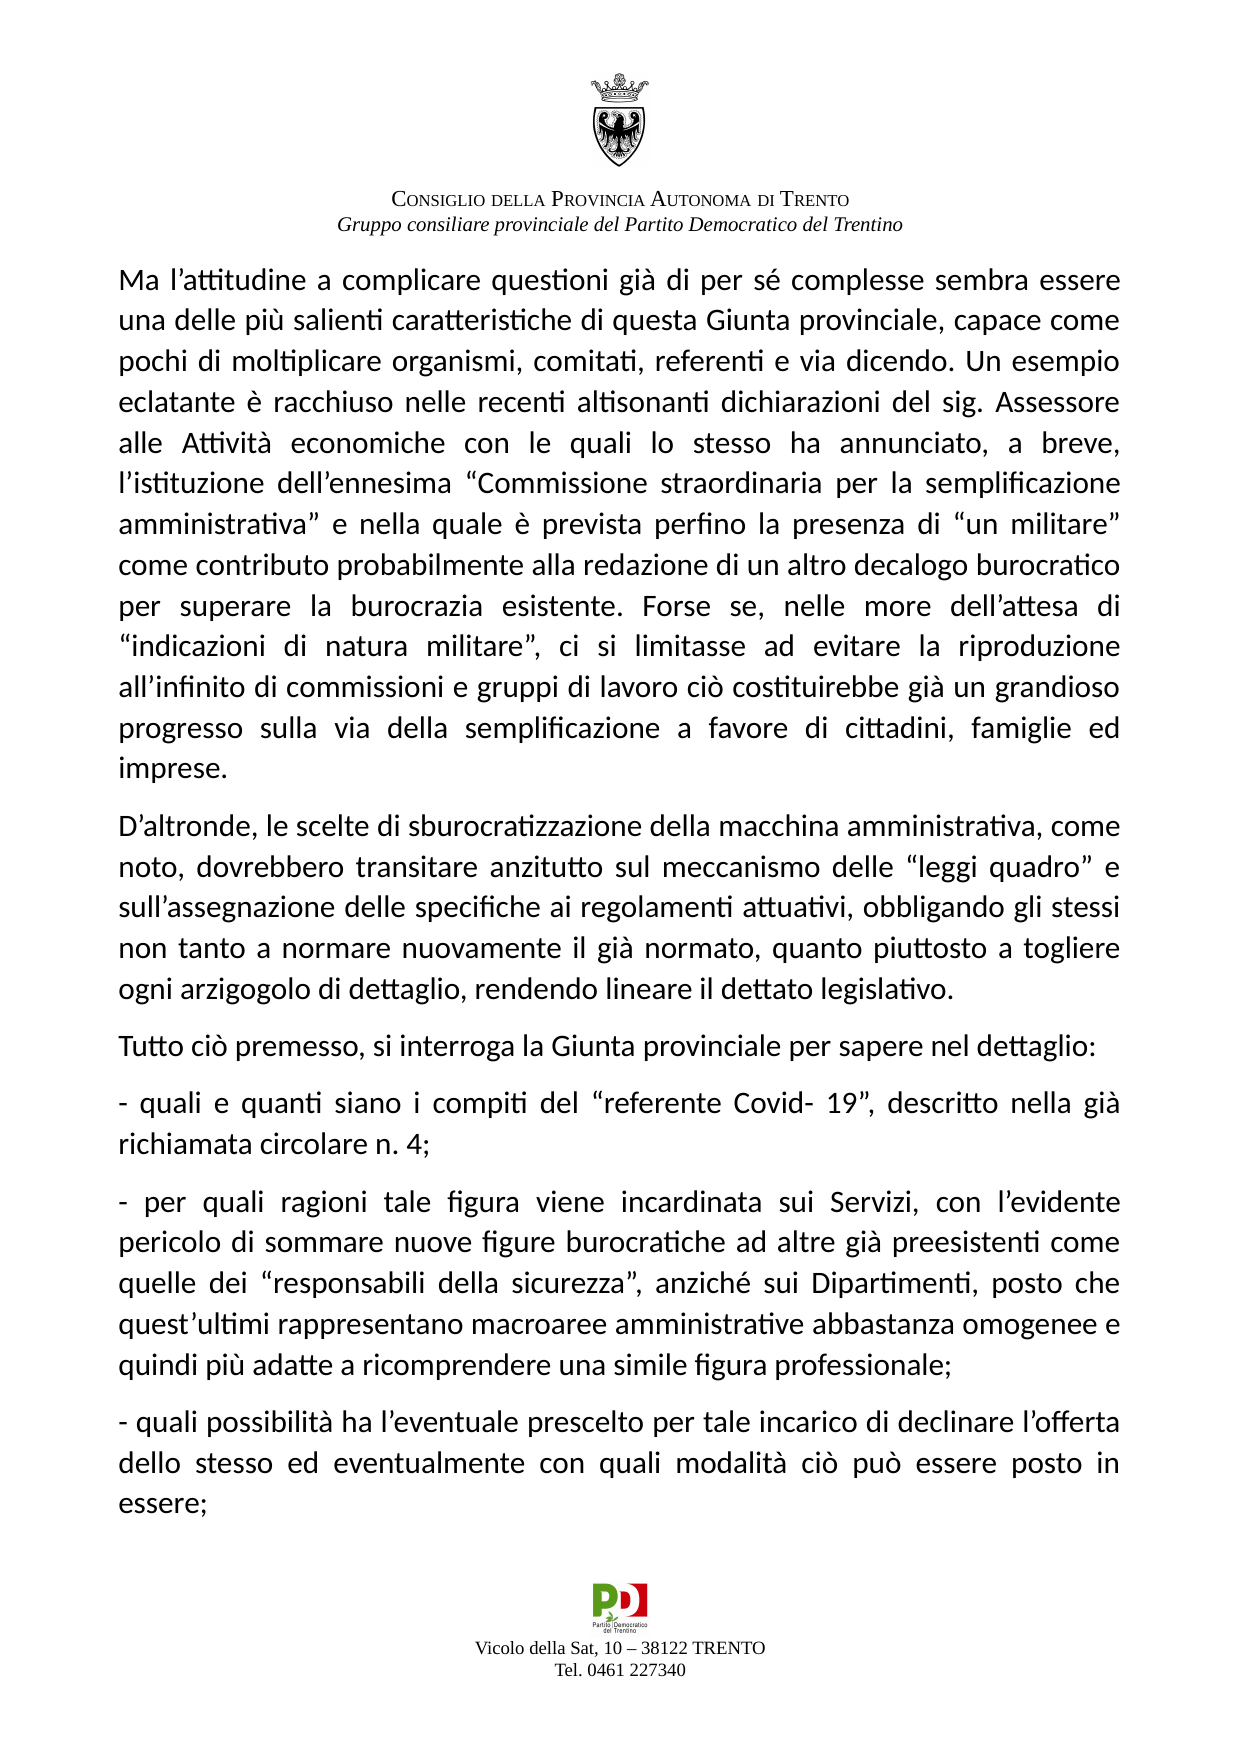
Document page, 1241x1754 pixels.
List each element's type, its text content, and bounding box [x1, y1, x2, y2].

text Tutto ciò premesso, si interroga la Giunta provinciale per sapere nel dettaglio: [118, 1026, 1122, 1064]
text - quali possibilità ha l’eventuale prescelto per tale incarico di declinare l’offerta dello stesso ed eventualmente con quali modalità ciò può essere posto in essere; [118, 1402, 1122, 1522]
text - quali e quanti siano i compiti del “referente Covid- 19”, descritto nella già richiamata circolare n. 4; [118, 1084, 1122, 1162]
text D’altronde, le scelte di sburocratizzazione della macchina amministrativa, come noto, dovrebbero transitare anzitutto sul meccanismo delle “leggi quadro” e sull’assegnazione delle specifiche ai regolamenti attuativi, obbligando gli stessi non tanto a normare nuovamente il già normato, quanto piuttosto a togliere ogni arzigogolo di dettaglio, rendendo lineare il dettato legislativo. [118, 806, 1122, 1007]
text - per quali ragioni tale figura viene incardinata sui Servizi, con l’evidente pericolo di sommare nuove figure burocratiche ad altre già preesistenti come quelle dei “responsabili della sicurezza”, anziché sui Dipartimenti, posto che quest’ultimi rappresentano macroaree amministrative abbastanza omogenee e quindi più adatte a ricomprendere una simile figura professionale; [118, 1182, 1122, 1383]
picture [590, 1581, 650, 1637]
picture [590, 73, 650, 167]
text Ma l’attitudine a complicare questioni già di per sé complesse sembra essere una delle più salienti caratteristiche di questa Giunta provinciale, capace come pochi di moltiplicare organismi, comitati, referenti e via dicendo. Un esempio eclatante è racchiuso nelle recenti altisonanti dichiarazioni del sig. Assessore alle Attività economiche con le quali lo stesso ha annunciato, a breve, l’istituzione dell’ennesima “Commissione straordinaria per la semplificazione amministrativa” e nella quale è prevista perfino la presenza di “un militare” come contributo probabilmente alla redazione di un altro decalogo burocratico per superare la burocrazia esistente. Forse se, nelle more dell’attesa di “indicazioni di natura militare”, ci si limitasse ad evitare la riproduzione all’infinito di commissioni e gruppi di lavoro ciò costituirebbe già un grandioso progresso sulla via della semplificazione a favore di cittadini, famiglie ed imprese. [118, 260, 1122, 787]
